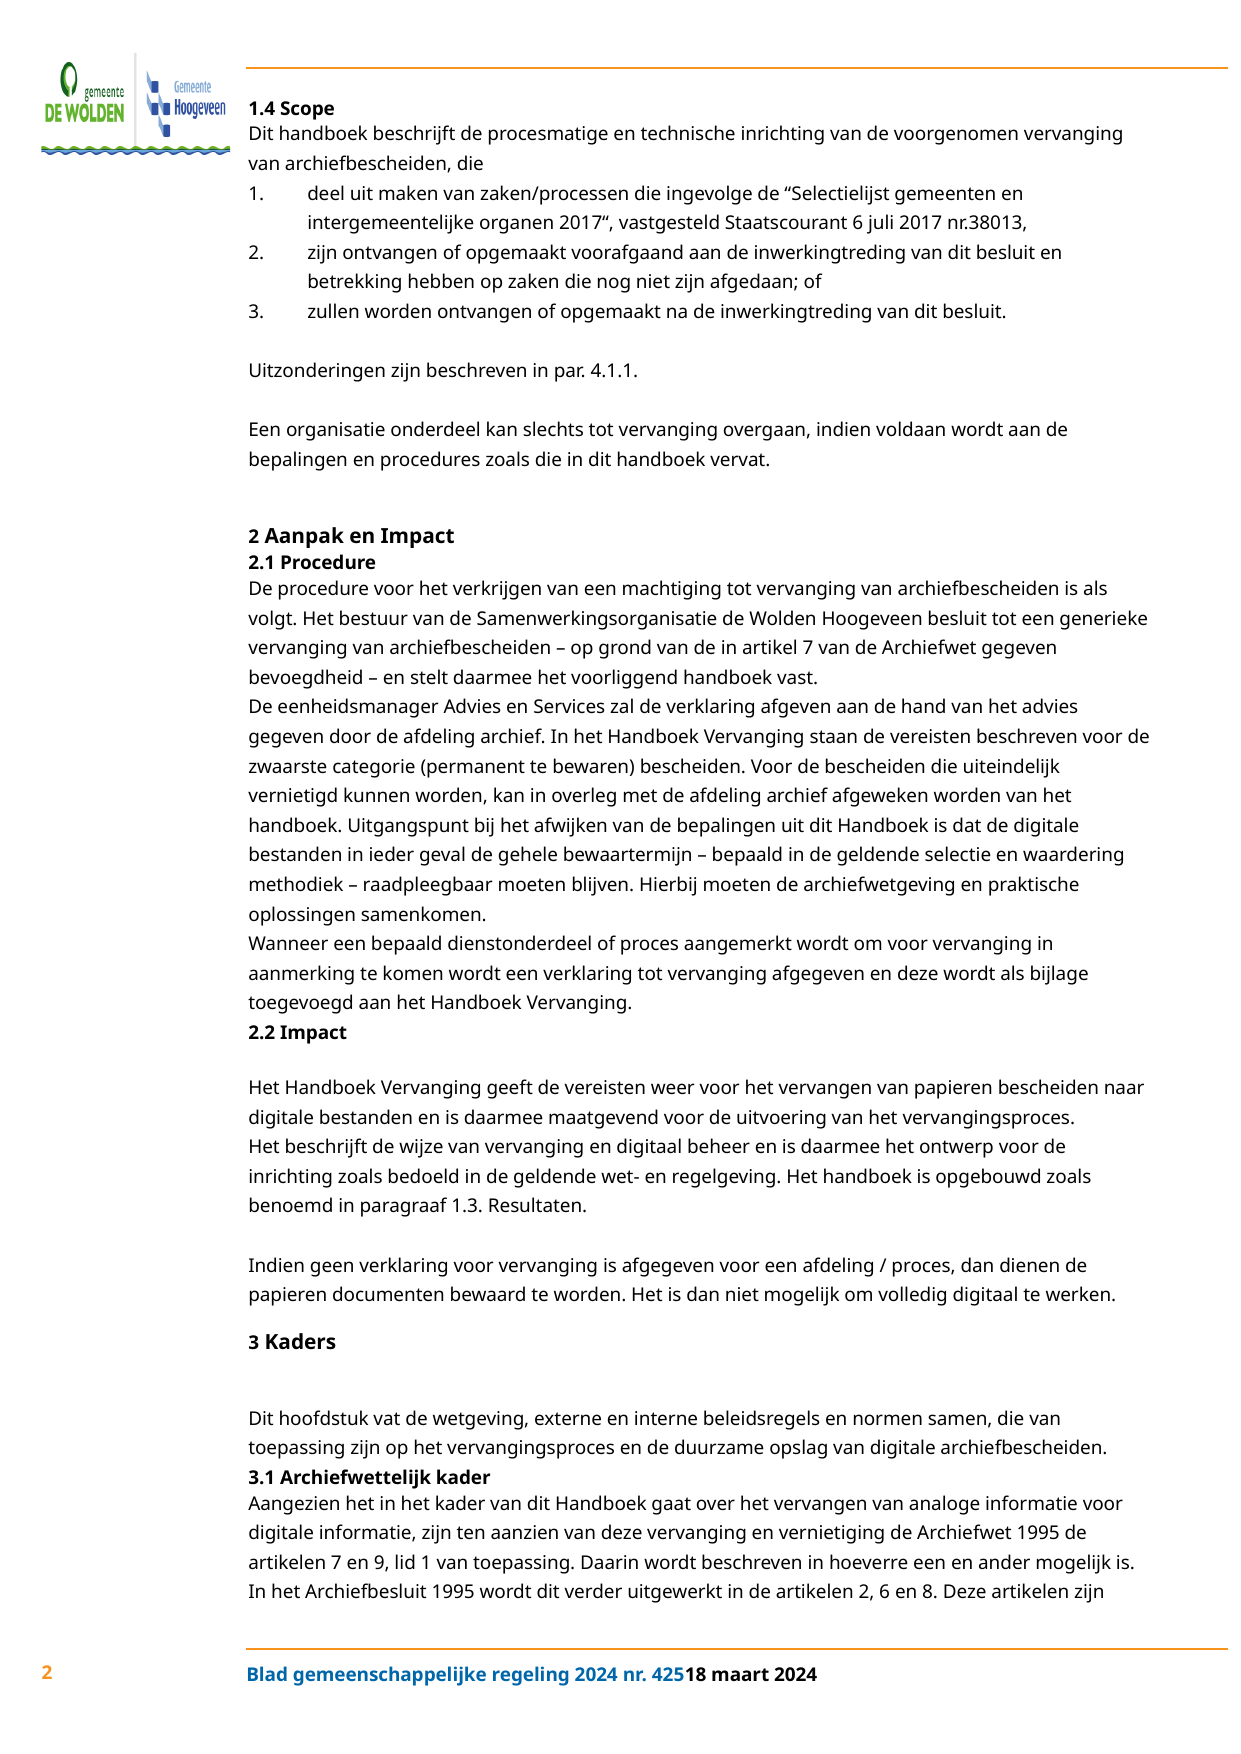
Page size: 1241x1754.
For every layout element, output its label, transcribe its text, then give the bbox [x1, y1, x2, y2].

text Uitzonderingen zijn beschreven in par. 4.1.1. [248, 357, 1152, 383]
text Aangezien het in het kader van dit Handboek gaat over het vervangen van analoge informatie voor digitale informatie, zijn ten aanzien van deze vervanging en vernietiging de Archiefwet 1995 de artikelen 7 en 9, lid 1 van toepassing. Daarin wordt beschreven in hoeverre een en ander mogelijk is. In het Archiefbesluit 1995 wordt dit verder uitgewerkt in de artikelen 2, 6 en 8. Deze artikelen zijn [248, 1490, 1152, 1604]
list zullen worden ontvangen of opgemaakt na de inwerkingtreding van dit besluit. [248, 298, 1152, 324]
text Wanneer een bepaald dienstonderdeel of proces aangemerkt wordt om voor vervanging in aanmerking te komen wordt een verklaring tot vervanging afgegeven en deze wordt als bijlage toegevoegd aan het Handboek Vervanging. [248, 930, 1152, 1015]
text 3 Kaders [248, 1327, 1152, 1356]
list deel uit maken van zaken/processen die ingevolge de “Selectielijst gemeenten en intergemeentelijke organen 2017“, vastgesteld Staatscourant 6 juli 2017 nr.38013, [248, 180, 1152, 235]
text Het Handboek Vervanging geeft de vereisten weer voor het vervangen van papieren bescheiden naar digitale bestanden en is daarmee maatgevend voor de uitvoering van het vervangingsproces. [248, 1074, 1152, 1130]
text 3.1 Archiefwettelijk kader [248, 1464, 1152, 1490]
text 2 Aanpak en Impact [248, 521, 1152, 549]
text 1.4 Scope [248, 95, 1152, 121]
text Het beschrijft de wijze van vervanging en digitaal beheer en is daarmee het ontwerp voor de inrichting zoals bedoeld in de geldende wet- en regelgeving. Het handboek is opgebouwd zoals benoemd in paragraaf 1.3. Resultaten. [248, 1133, 1152, 1218]
text Dit handboek beschrijft de procesmatige en technische inrichting van de voorgenomen vervanging van archiefbescheiden, die [248, 121, 1152, 176]
text Een organisatie onderdeel kan slechts tot vervanging overgaan, indien voldaan wordt aan de bepalingen en procedures zoals die in dit handboek vervat. [248, 416, 1152, 472]
list zijn ontvangen of opgemaakt voorafgaand aan de inwerkingtreding van dit besluit en betrekking hebben op zaken die nog niet zijn afgedaan; of [248, 239, 1152, 294]
text De procedure voor het verkrijgen van een machtiging tot vervanging van archiefbescheiden is als volgt. Het bestuur van de Samenwerkingsorganisatie de Wolden Hoogeveen besluit tot een generieke vervanging van archiefbescheiden – op grond van de in artikel 7 van de Archiefwet gegeven bevoegdheid – en stelt daarmee het voorliggend handboek vast. [248, 575, 1152, 690]
text 2.1 Procedure [248, 549, 1152, 575]
text 2.2 Impact [248, 1019, 1152, 1045]
picture [41, 47, 231, 172]
text Dit hoofdstuk vat de wetgeving, externe en interne beleidsregels en normen samen, die van toepassing zijn op het vervangingsproces en de duurzame opslag van digitale archiefbescheiden. [248, 1405, 1152, 1460]
text De eenheidsmanager Advies en Services zal de verklaring afgeven aan de hand van het advies gegeven door de afdeling archief. In het Handboek Vervanging staan de vereisten beschreven voor de zwaarste categorie (permanent te bewaren) bescheiden. Voor de bescheiden die uiteindelijk vernietigd kunnen worden, kan in overleg met de afdeling archief afgeweken worden van het handboek. Uitgangspunt bij het afwijken van de bepalingen uit dit Handboek is dat de digitale bestanden in ieder geval de gehele bewaartermijn – bepaald in de geldende selectie en waardering methodiek – raadpleegbaar moeten blijven. Hierbij moeten de archiefwetgeving en praktische oplossingen samenkomen. [248, 694, 1152, 926]
text Indien geen verklaring voor vervanging is afgegeven voor een afdeling / proces, dan dienen de papieren documenten bewaard te worden. Het is dan niet mogelijk om volledig digitaal te werken. [248, 1252, 1152, 1307]
